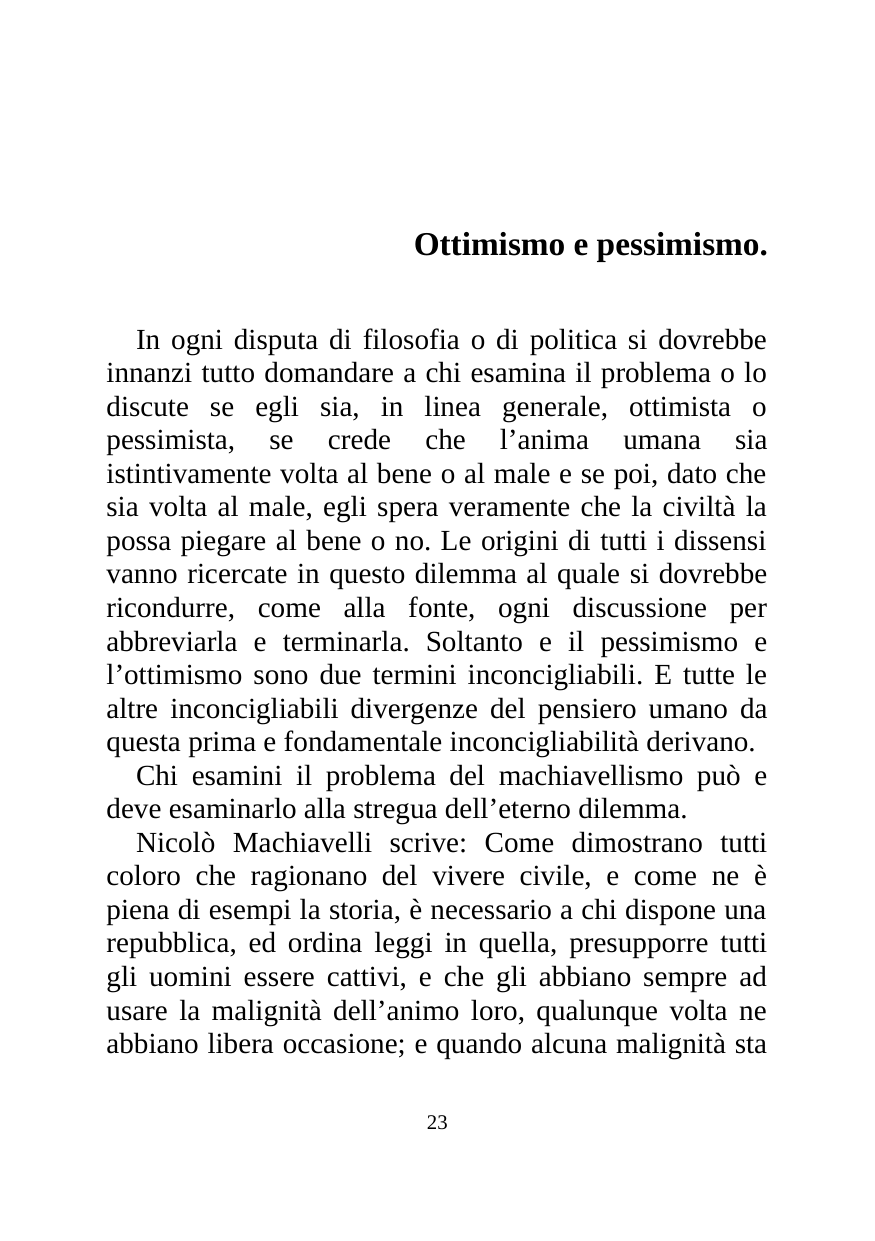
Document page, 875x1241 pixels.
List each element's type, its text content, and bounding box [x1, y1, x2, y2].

text Nicolò Machiavelli scrive: Come dimostrano tutti coloro che ragionano del vivere civile, e come ne è piena di esempi la storia, è necessario a chi dispone una repubblica, ed ordina leggi in quella, presupporre tutti gli uomini essere cattivi, e che gli abbiano sempre ad usare la malignità dell’animo loro, qualunque volta ne abbiano libera occasione; e quando alcuna malignità sta [106, 825, 768, 1060]
text In ogni disputa di filosofia o di politica si dovrebbe innanzi tutto domandare a chi esamina il problema o lo discute se egli sia, in linea generale, ottimista o pessimista, se crede che l’anima umana sia istintivamente volta al bene o al male e se poi, dato che sia volta al male, egli spera veramente che la civiltà la possa piegare al bene o no. Le origini di tutti i dissensi vanno ricercate in questo dilemma al quale si dovrebbe ricondurre, come alla fonte, ogni discussione per abbreviarla e terminarla. Soltanto e il pessimismo e l’ottimismo sono due termini inconcigliabili. E tutte le altre inconcigliabili divergenze del pensiero umano da questa prima e fondamentale inconcigliabilità derivano. [106, 322, 768, 758]
subtitle Ottimismo e pessimismo. [106, 224, 768, 263]
text Chi esamini il problema del machiavellismo può e deve esaminarlo alla stregua dell’eterno dilemma. [106, 758, 768, 825]
